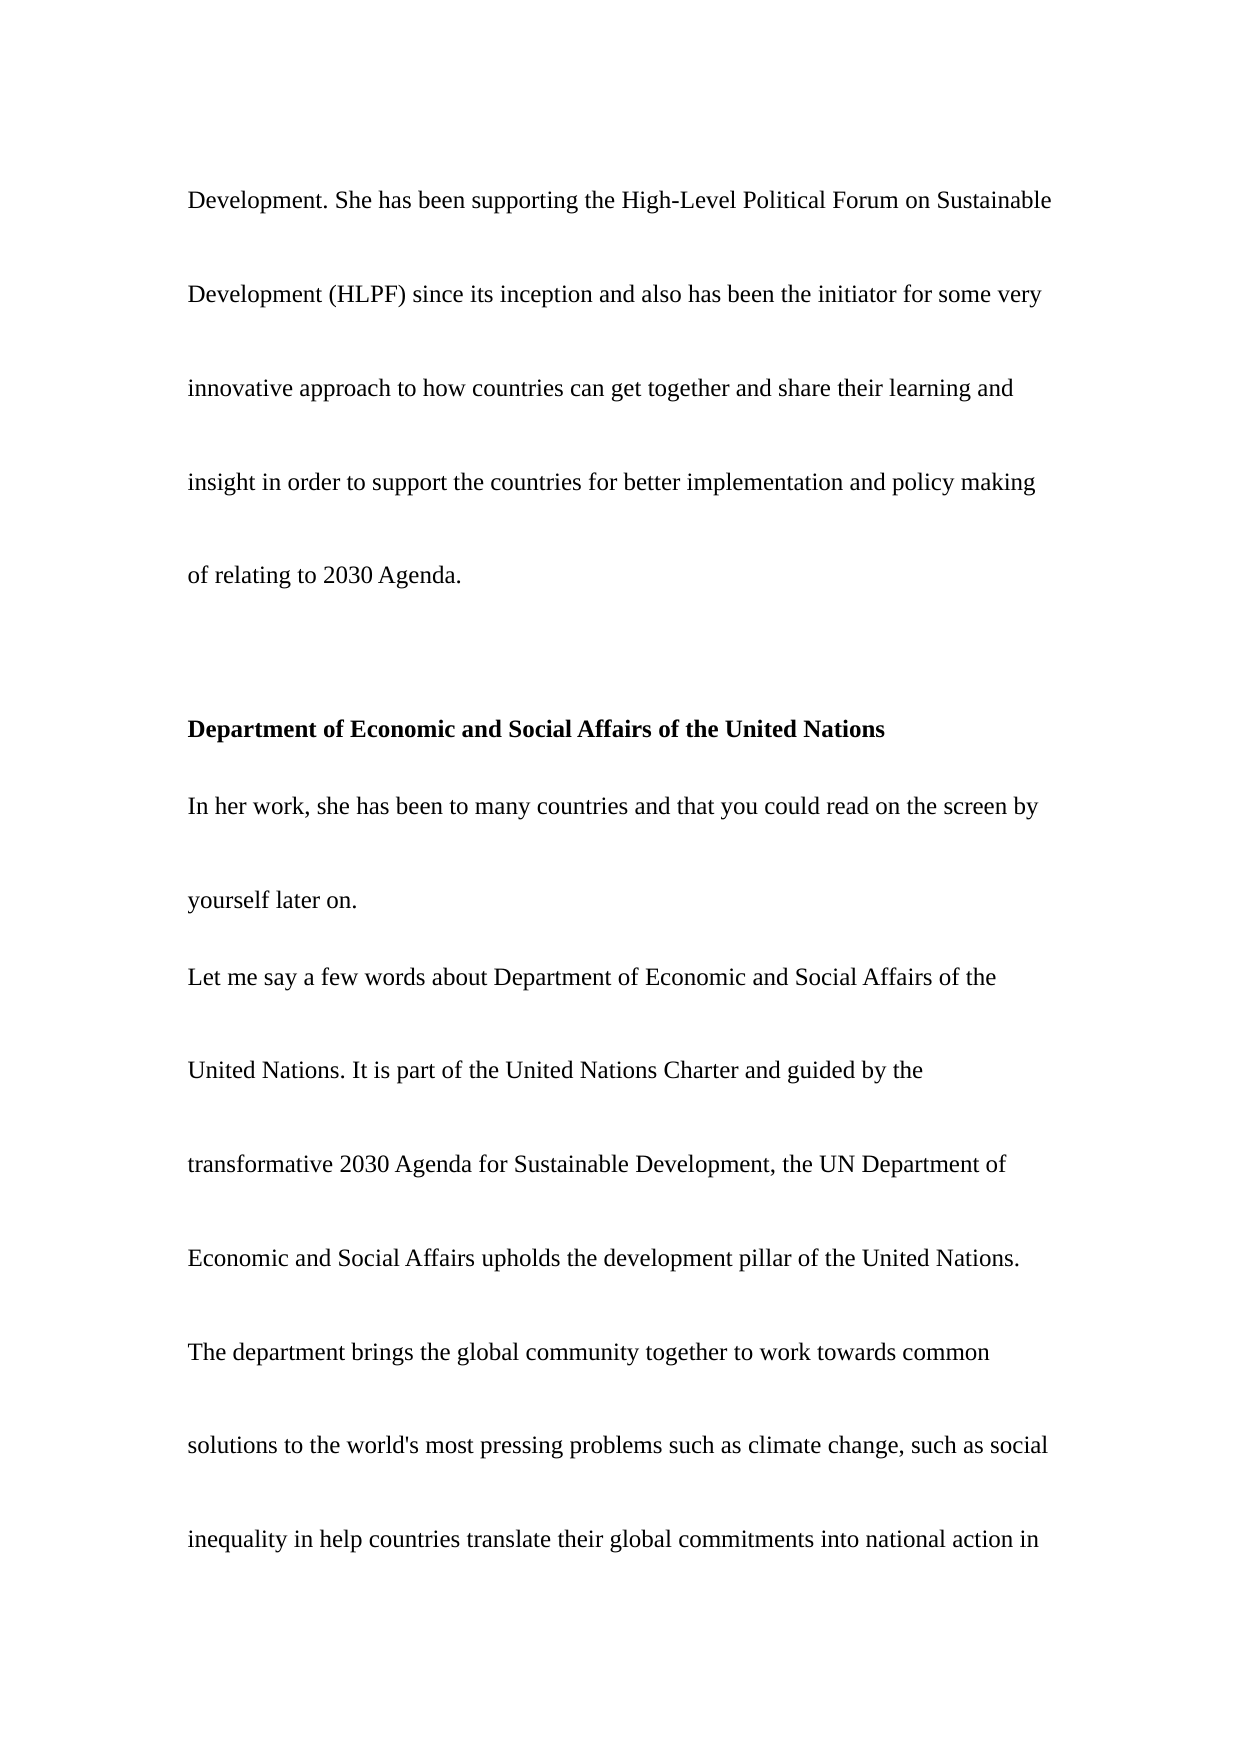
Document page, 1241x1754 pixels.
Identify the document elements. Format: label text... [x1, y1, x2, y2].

text Let me say a few words about Department of Economic and Social Affairs of the United Nations. It is part of the United Nations Charter and guided by the transformative 2030 Agenda for Sustainable Development, the UN Department of Economic and Social Affairs upholds the development pillar of the United Nations. The department brings the global community together to work towards common solutions to the world's most pressing problems such as climate change, such as social inequality in help countries translate their global commitments into national action in [187, 934, 1053, 1559]
text In her work, she has been to many countries and that you could read on the screen by yourself later on. [187, 764, 1053, 920]
text Development. She has been supporting the High-Level Political Forum on Sustainable Development (HLPF) since its inception and also has been the initiator for some very innovative approach to how countries can get together and share their learning and insight in order to support the countries for better implementation and policy making of relating to 2030 Agenda. [187, 158, 1053, 596]
text Department of Economic and Social Affairs of the United Nations [187, 687, 1053, 749]
